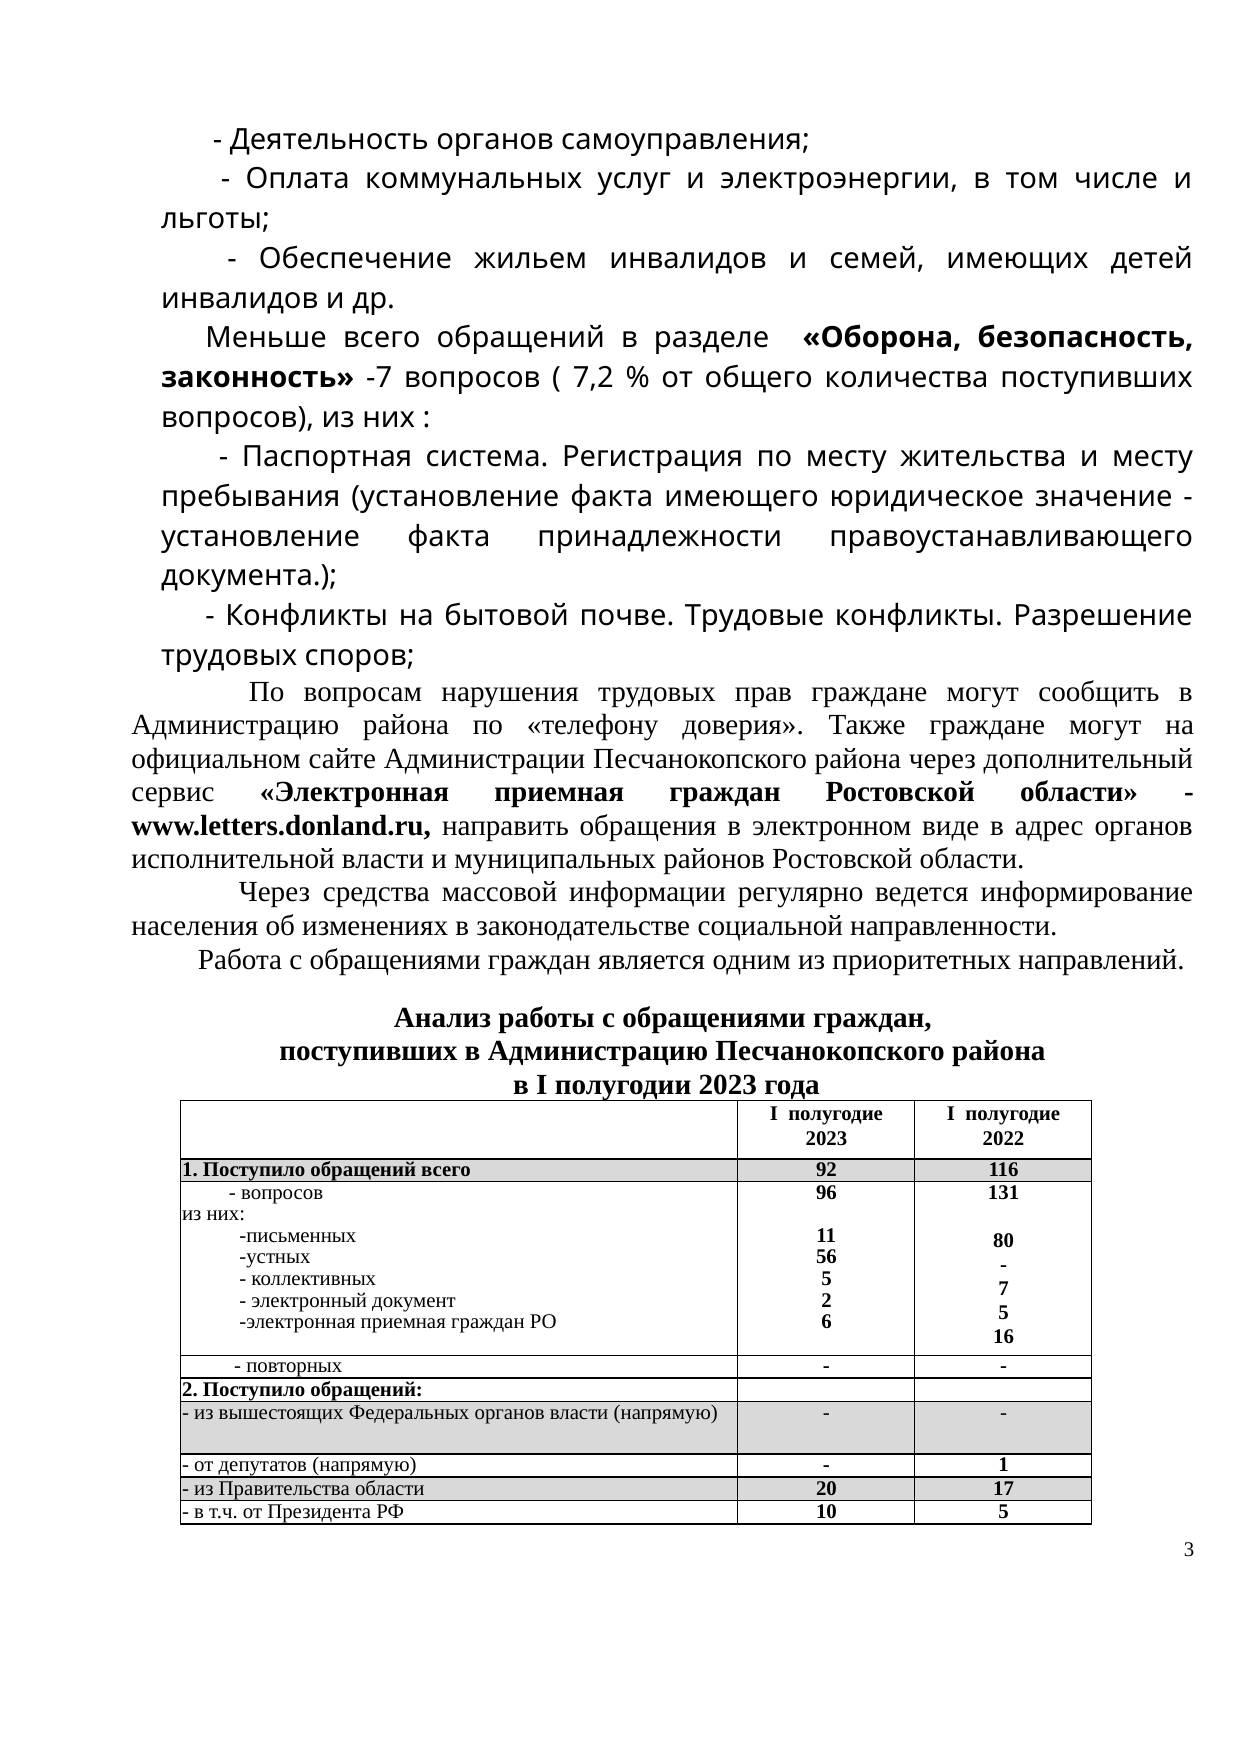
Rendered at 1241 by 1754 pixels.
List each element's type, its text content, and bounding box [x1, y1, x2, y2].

table_cell 1. Поступило обращений всего [181, 1160, 737, 1181]
table_cell 131 80 - 7 5 16 [915, 1182, 1091, 1354]
table_cell - [738, 1356, 914, 1377]
text - Паспортная система. Регистрация по месту жительства и месту пребывания (установление факта имеющего юридическое значение -установление факта принадлежности правоустанавливающего документа.); [161, 436, 1194, 594]
text Меньше всего обращений в разделе «Оборона, безопасность, законность» -7 вопросов ( 7,2 % от общего количества поступивших вопросов), из них : [161, 317, 1194, 436]
table_cell 96 11 56 5 2 6 [738, 1182, 914, 1354]
table_header [181, 1101, 737, 1157]
text - Деятельность органов самоуправления; [161, 118, 1194, 158]
table_cell - от депутатов (напрямую) [181, 1455, 737, 1476]
table_header I полугодие 2022 [915, 1101, 1091, 1157]
table_cell 5 [915, 1501, 1091, 1522]
text - Обеспечение жильем инвалидов и семей, имеющих детей инвалидов и др. [161, 237, 1194, 317]
text Работа с обращениями граждан является одним из приоритетных направлений. [131, 942, 1194, 976]
table_cell - повторных [181, 1356, 737, 1377]
text Анализ работы с обращениями граждан, [131, 1000, 1194, 1033]
table_cell - [738, 1402, 914, 1453]
table_cell 116 [915, 1160, 1091, 1181]
table_cell 20 [738, 1478, 914, 1500]
table_cell 1 [915, 1455, 1091, 1476]
text поступивших в Администрацию Песчанокопского района [131, 1033, 1194, 1067]
text - Конфликты на бытовой почве. Трудовые конфликты. Разрешение трудовых споров; [161, 594, 1194, 674]
table_cell 2. Поступило обращений: [181, 1379, 737, 1401]
table_cell - вопросов из них: -письменных -устных - коллективных - электронный документ -электронная приемная граждан РО [181, 1182, 737, 1354]
text По вопросам нарушения трудовых прав граждане могут сообщить в Администрацию района по «телефону доверия». Также граждане могут на официальном сайте Администрации Песчанокопского района через дополнительный сервис «Электронная приемная граждан Ростовской области» -www.letters.donland.ru, направить обращения в электронном виде в адрес органов исполнительной власти и муниципальных районов Ростовской области. [131, 674, 1194, 875]
table_cell - из Правительства области [181, 1478, 737, 1500]
table_cell [915, 1379, 1091, 1401]
text Через средства массовой информации регулярно ведется информирование населения об изменениях в законодательстве социальной направленности. [131, 875, 1194, 942]
table_cell [738, 1379, 914, 1401]
table_cell - из вышестоящих Федеральных органов власти (напрямую) [181, 1402, 737, 1453]
text - Оплата коммунальных услуг и электроэнергии, в том числе и льготы; [161, 158, 1194, 237]
table_cell 17 [915, 1478, 1091, 1500]
table_cell - [915, 1402, 1091, 1453]
table_cell 92 [738, 1160, 914, 1181]
text в I полугодии 2023 года [131, 1067, 1194, 1100]
table_cell - в т.ч. от Президента РФ [181, 1501, 737, 1522]
table_cell - [915, 1356, 1091, 1377]
table_header I полугодие 2023 [738, 1101, 914, 1157]
table_cell 10 [738, 1501, 914, 1522]
table_cell - [738, 1455, 914, 1476]
